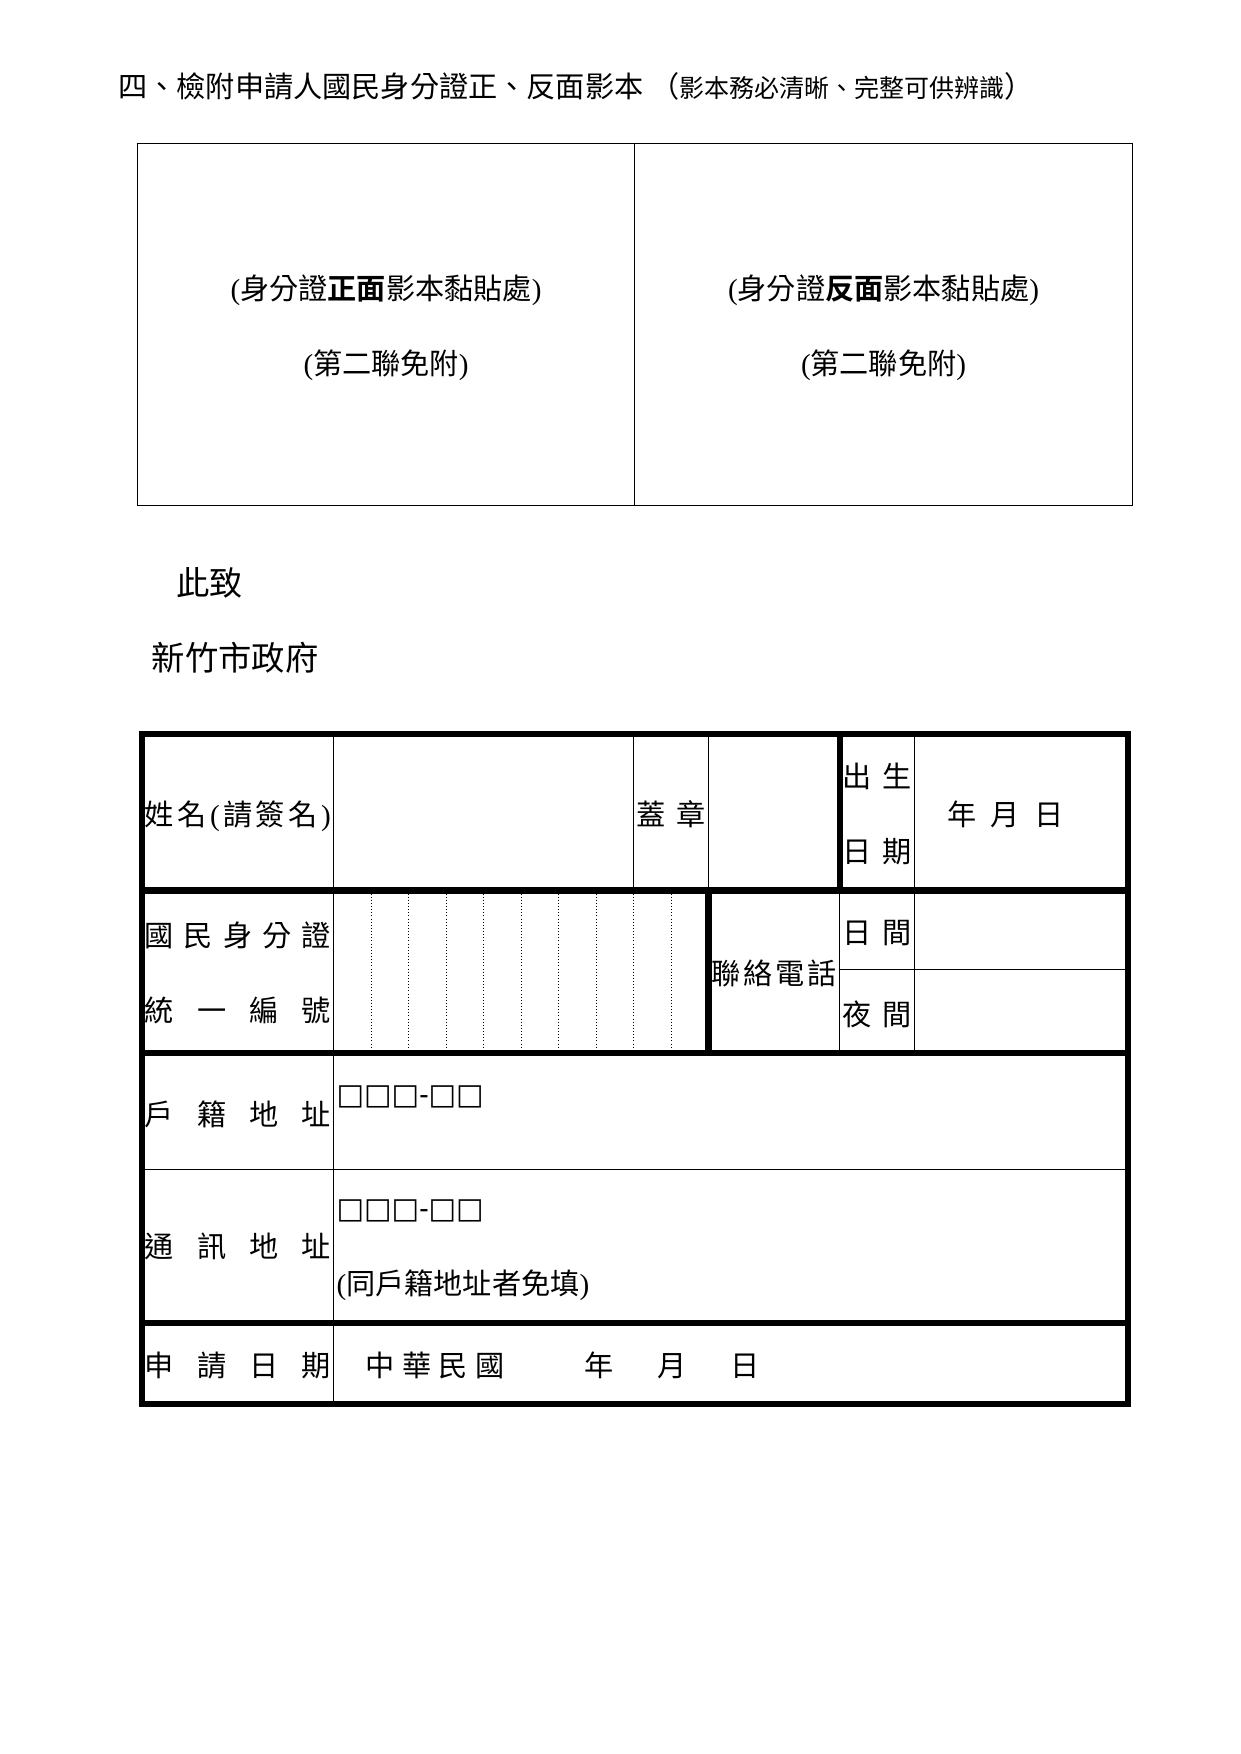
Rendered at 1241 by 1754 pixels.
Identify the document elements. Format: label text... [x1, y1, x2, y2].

text 此致 [176, 543, 1152, 618]
table_cell 通訊地址 [145, 1170, 333, 1319]
table_cell □□□-□□ (同戶籍地址者免填) [334, 1170, 1125, 1319]
table_cell 聯絡電話 [712, 894, 839, 1050]
table_cell [559, 894, 596, 1050]
table_header [334, 737, 633, 887]
table_header 姓名(請簽名) [145, 737, 333, 887]
table_header (身分證正面影本黏貼處) (第二聯免附) [138, 144, 634, 505]
text 新竹市政府 [152, 618, 1152, 693]
table_cell 申請日期 [145, 1326, 333, 1401]
text 四、檢附申請人國民身分證正、反面影本 （影本務必清晰、完整可供辨識） [118, 60, 1152, 106]
table_cell [446, 894, 483, 1050]
table_cell [371, 894, 408, 1050]
table_cell [915, 970, 1125, 1050]
table_header 年 月 日 [915, 737, 1125, 887]
table_cell 日間 [840, 894, 914, 968]
table_cell 國民身分證 統一編號 [145, 894, 333, 1050]
table_header (身分證反面影本黏貼處) (第二聯免附) [635, 144, 1132, 505]
table_cell [915, 894, 1125, 968]
table_cell □□□-□□ [334, 1056, 1125, 1168]
table_cell [671, 894, 705, 1050]
table_cell 中 華 民 國 年 月 日 [334, 1326, 1125, 1401]
table_cell 戶籍地址 [145, 1056, 333, 1168]
table_cell [409, 894, 446, 1050]
table_cell [334, 894, 371, 1050]
table_header [709, 737, 837, 887]
table_header 出生 日期 [843, 737, 914, 887]
table_cell [484, 894, 521, 1050]
table_cell [521, 894, 558, 1050]
table_header 蓋章 [634, 737, 708, 887]
table_cell [634, 894, 671, 1050]
table_cell 夜間 [840, 970, 914, 1050]
table_cell [596, 894, 633, 1050]
